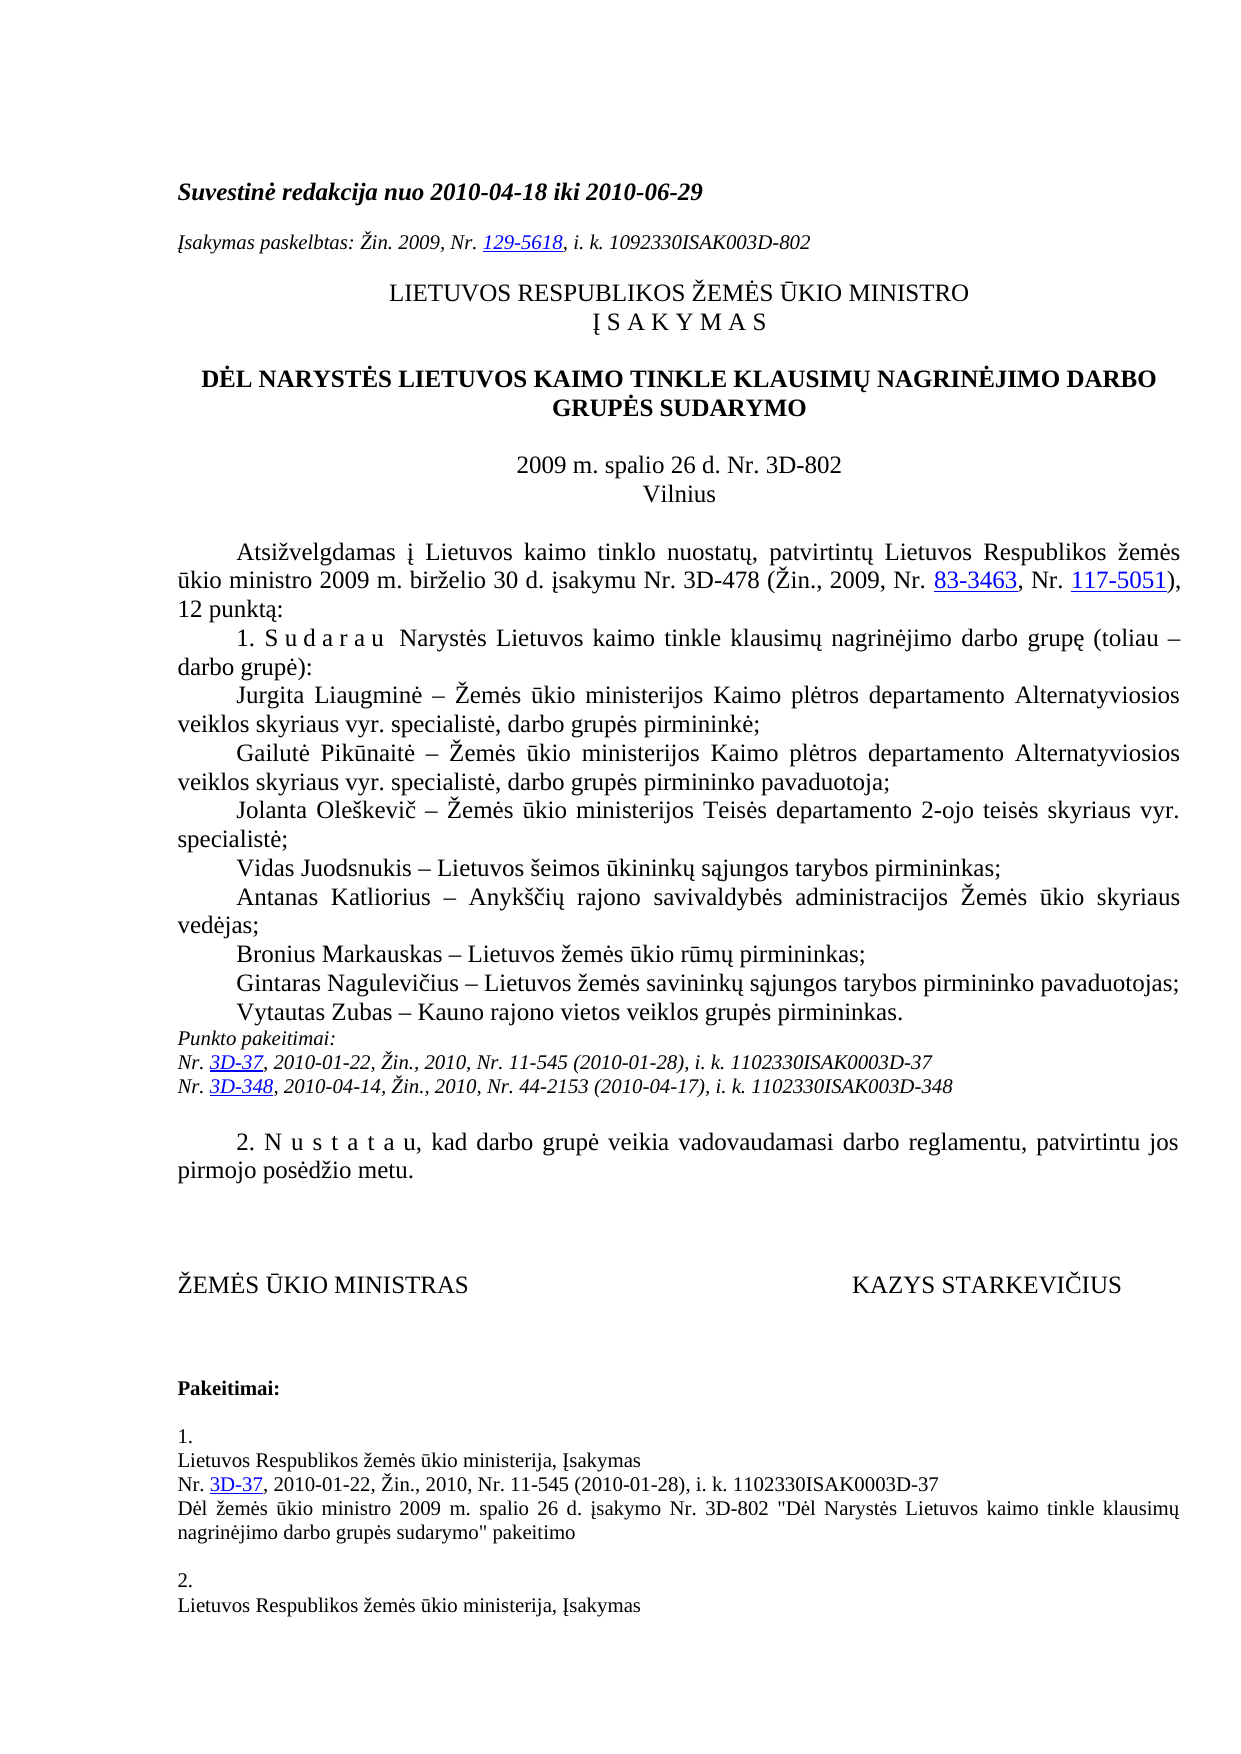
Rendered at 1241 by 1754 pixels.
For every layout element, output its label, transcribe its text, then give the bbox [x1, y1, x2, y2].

text Bronius Markauskas – Lietuvos žemės ūkio rūmų pirmininkas; [177, 939, 1181, 968]
text Jolanta Oleškevič – Žemės ūkio ministerijos Teisės departamento 2-ojo teisės skyriaus vyr. specialistė; [177, 796, 1181, 853]
text 1. Sudarau Narystės Lietuvos kaimo tinkle klausimų nagrinėjimo darbo grupę (toliau – darbo grupė): [177, 623, 1181, 681]
text DĖL NARYSTĖS LIETUVOS KAIMO TINKLE KLAUSIMŲ NAGRINĖJIMO DARBO GRUPĖS SUDARYMO [177, 364, 1181, 422]
text Gailutė Pikūnaitė – Žemės ūkio ministerijos Kaimo plėtros departamento Alternatyviosios veiklos skyriaus vyr. specialistė, darbo grupės pirmininko pavaduotoja; [177, 738, 1181, 796]
text 2. [177, 1568, 1181, 1592]
text Punkto pakeitimai: [177, 1026, 1181, 1050]
text Vilnius [177, 479, 1181, 508]
text 2009 m. spalio 26 d. Nr. 3D-802 [177, 451, 1181, 479]
text 1. [177, 1424, 1181, 1448]
text Į S A K Y M A S [177, 307, 1181, 336]
text Suvestinė redakcija nuo 2010-04-18 iki 2010-06-29 [177, 177, 1181, 206]
text Vidas Juodsnukis – Lietuvos šeimos ūkininkų sąjungos tarybos pirmininkas; [177, 853, 1181, 882]
text Nr. 3D-37, 2010-01-22, Žin., 2010, Nr. 11-545 (2010-01-28), i. k. 1102330ISAK0003D-37 [177, 1050, 1181, 1074]
text Vytautas Zubas – Kauno rajono vietos veiklos grupės pirmininkas. [177, 997, 1181, 1026]
text Dėl žemės ūkio ministro 2009 m. spalio 26 d. įsakymo Nr. 3D-802 "Dėl Narystės Lietuvos kaimo tinkle klausimų nagrinėjimo darbo grupės sudarymo" pakeitimo [177, 1496, 1181, 1544]
text Lietuvos Respublikos žemės ūkio ministerija, Įsakymas [177, 1592, 1181, 1617]
text Pakeitimai: [177, 1376, 1181, 1400]
text Jurgita Liaugminė – Žemės ūkio ministerijos Kaimo plėtros departamento Alternatyviosios veiklos skyriaus vyr. specialistė, darbo grupės pirmininkė; [177, 681, 1181, 738]
text Atsižvelgdamas į Lietuvos kaimo tinklo nuostatų, patvirtintų Lietuvos Respublikos žemės ūkio ministro 2009 m. birželio 30 d. įsakymu Nr. 3D-478 (Žin., 2009, Nr. 83-3463, Nr. 117-5051), 12 punktą: [177, 537, 1181, 623]
text Įsakymas paskelbtas: Žin. 2009, Nr. 129-5618, i. k. 1092330ISAK003D-802 [177, 230, 1181, 254]
text Antanas Katliorius – Anykščių rajono savivaldybės administracijos Žemės ūkio skyriaus vedėjas; [177, 882, 1181, 939]
text Nr. 3D-37, 2010-01-22, Žin., 2010, Nr. 11-545 (2010-01-28), i. k. 1102330ISAK0003D-37 [177, 1472, 1181, 1496]
text Nr. 3D-348, 2010-04-14, Žin., 2010, Nr. 44-2153 (2010-04-17), i. k. 1102330ISAK003D-348 [177, 1074, 1181, 1098]
text Lietuvos Respublikos žemės ūkio ministerija, Įsakymas [177, 1448, 1181, 1472]
text LIETUVOS RESPUBLIKOS ŽEMĖS ŪKIO MINISTRO [177, 278, 1181, 307]
text Gintaras Nagulevičius – Lietuvos žemės savininkų sąjungos tarybos pirmininko pavaduotojas; [177, 968, 1181, 997]
text 2. N u s t a t a u, kad darbo grupė veikia vadovaudamasi darbo reglamentu, patvirtintu jos pirmojo posėdžio metu. [177, 1127, 1181, 1184]
text Žemės ūkio ministras Kazys Starkevičius [177, 1270, 1181, 1299]
